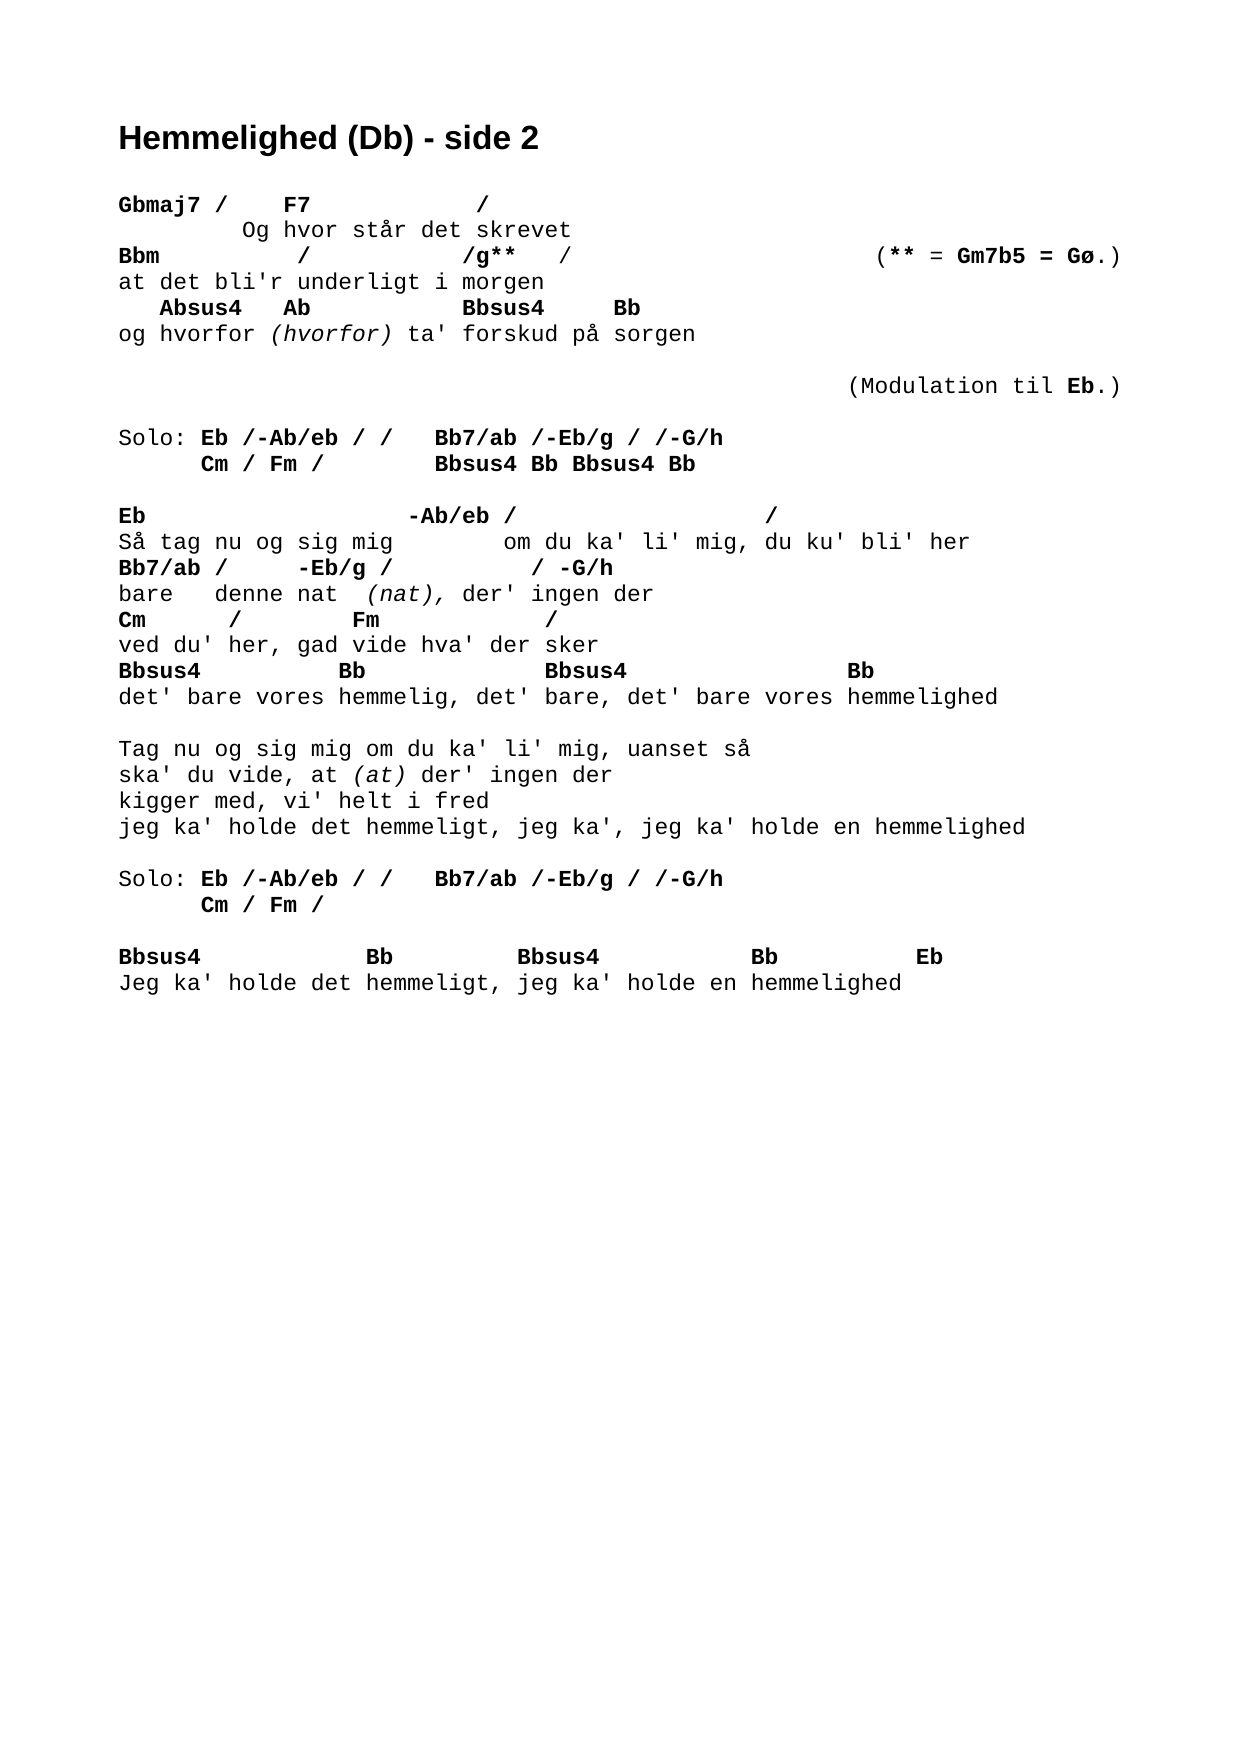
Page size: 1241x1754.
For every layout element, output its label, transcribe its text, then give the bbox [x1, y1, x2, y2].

text det' bare vores hemmelig, det' bare, det' bare vores hemmelighed [118, 686, 1122, 712]
text (Modulation til Eb.) [118, 374, 1122, 400]
text Gbmaj7 / F7 / [118, 193, 1122, 219]
text Og hvor står det skrevet [118, 219, 1122, 245]
text Cm / Fm / Bbsus4 Bb Bbsus4 Bb [118, 452, 1122, 478]
subtitle Hemmelighed (Db) - side 2 [118, 118, 1122, 157]
text ska' du vide, at (at) der' ingen der [118, 763, 1122, 789]
text Solo: Eb /-Ab/eb / / Bb7/ab /-Eb/g / /-G/h [118, 867, 1122, 893]
text ved du' her, gad vide hva' der sker [118, 634, 1122, 660]
text og hvorfor (hvorfor) ta' forskud på sorgen [118, 323, 1122, 348]
text at det bli'r underligt i morgen [118, 271, 1122, 297]
text Så tag nu og sig mig om du ka' li' mig, du ku' bli' her [118, 530, 1122, 556]
text Cm / Fm / [118, 893, 1122, 919]
text Solo: Eb /-Ab/eb / / Bb7/ab /-Eb/g / /-G/h [118, 426, 1122, 452]
text jeg ka' holde det hemmeligt, jeg ka', jeg ka' holde en hemmelighed [118, 815, 1122, 841]
text Bb7/ab / -Eb/g / / -G/h [118, 556, 1122, 582]
text Jeg ka' holde det hemmeligt, jeg ka' holde en hemmelighed [118, 971, 1122, 997]
text Bbsus4 Bb Bbsus4 Bb [118, 660, 1122, 686]
text Bbsus4 Bb Bbsus4 Bb Eb [118, 945, 1122, 971]
text bare denne nat (nat), der' ingen der [118, 582, 1122, 608]
text Absus4 Ab Bbsus4 Bb [118, 297, 1122, 323]
text kigger med, vi' helt i fred [118, 789, 1122, 815]
text Eb -Ab/eb / / [118, 504, 1122, 530]
text Tag nu og sig mig om du ka' li' mig, uanset så [118, 738, 1122, 763]
text Cm / Fm / [118, 608, 1122, 634]
text Bbm / /g** / (** = Gm7b5 = Gø.) [118, 245, 1122, 271]
